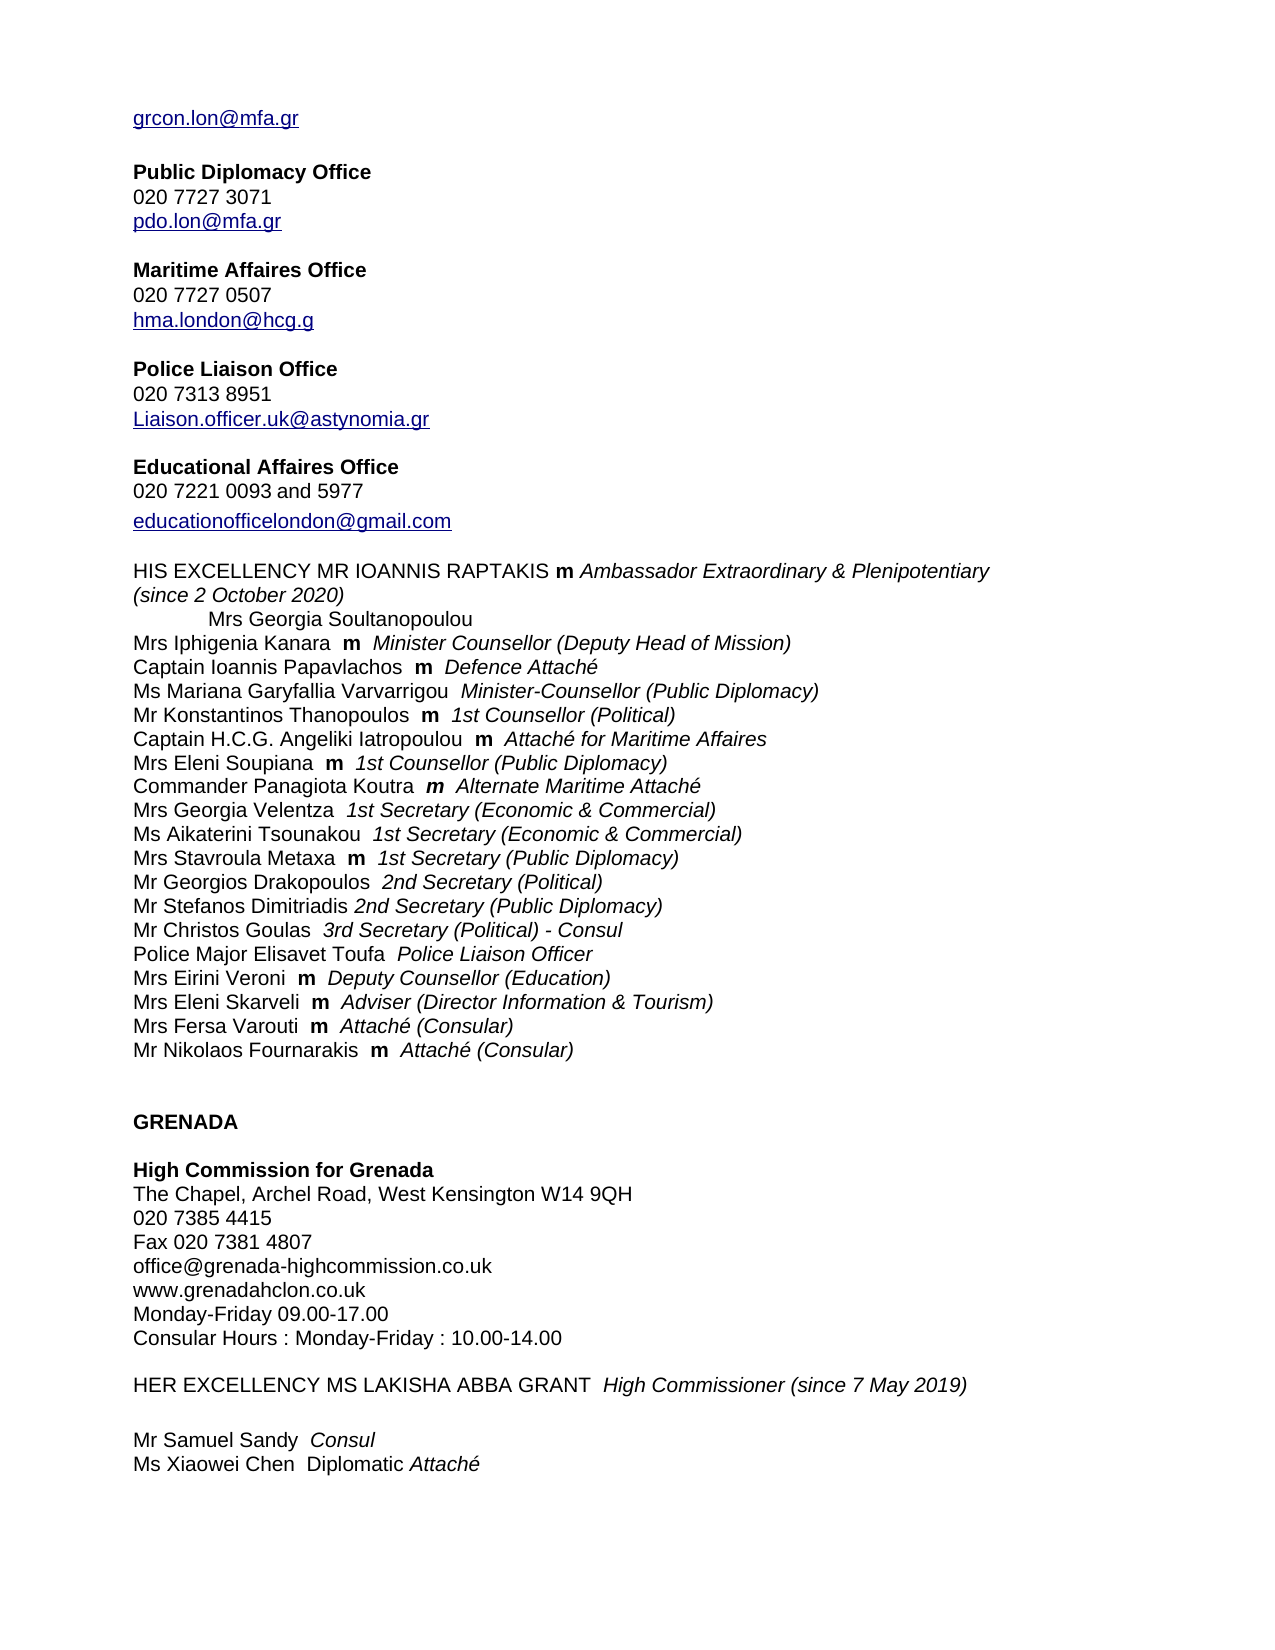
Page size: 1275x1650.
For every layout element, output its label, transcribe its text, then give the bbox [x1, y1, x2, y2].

text Mrs Stavroula Metaxa m 1st Secretary (Public Diplomacy) [133, 846, 1181, 870]
text www.grenadahclon.co.uk [133, 1277, 1181, 1301]
text 020 7727 0507 [133, 283, 1181, 308]
text Mrs Eleni Skarveli m Adviser (Director Information & Tourism) [133, 990, 1181, 1014]
text Police Major Elisavet Toufa Police Liaison Officer [133, 942, 1181, 966]
text Mrs Georgia Velentza 1st Secretary (Economic & Commercial) [133, 798, 1181, 822]
text GRENADA [133, 1110, 1181, 1134]
text Captain Ioannis Papavlachos m Defence Attaché [133, 654, 1181, 678]
text Public Diplomacy Office [133, 160, 1181, 184]
text Ms Mariana Garyfallia Varvarrigou Minister-Counsellor (Public Diplomacy) [133, 678, 1181, 702]
text Consular Hours : Monday-Friday : 10.00-14.00 [133, 1325, 1181, 1349]
text Mrs Iphigenia Kanara m Minister Counsellor (Deputy Head of Mission) [133, 631, 1181, 654]
text HER EXCELLENCY MS LAKISHA ABBA GRANT High Commissioner (since 7 May 2019) [133, 1373, 1181, 1397]
text Mrs Georgia Soultanopoulou [133, 607, 1181, 631]
text 020 7313 8951 [133, 381, 1181, 407]
text office@grenada-highcommission.co.uk [133, 1253, 1181, 1277]
text pdo.lon@mfa.gr [133, 209, 1181, 233]
text 020 7221 0093 and 5977 [133, 479, 1181, 504]
text 020 7385 4415 [133, 1206, 1181, 1229]
text High Commission for Grenada [133, 1158, 1181, 1182]
text Fax 020 7381 4807 [133, 1229, 1181, 1253]
text Ms Aikaterini Tsounakou 1st Secretary (Economic & Commercial) [133, 822, 1181, 846]
text HIS EXCELLENCY MR IOANNIS RAPTAKIS m Ambassador Extraordinary & Plenipotentiary [133, 559, 1181, 583]
text 020 7727 3071 [133, 184, 1181, 209]
text Commander Panagiota Koutra m Alternate Maritime Attaché [133, 774, 1181, 798]
text Captain H.C.G. Angeliki Iatropoulou m Attaché for Maritime Affaires [133, 726, 1181, 750]
text Mr Christos Goulas 3rd Secretary (Political) - Consul [133, 918, 1181, 942]
text Monday-Friday 09.00-17.00 [133, 1301, 1181, 1325]
text Police Liaison Office [133, 356, 1181, 381]
text educationofficelondon@gmail.com [133, 504, 1181, 535]
text Liaison.officer.uk@astynomia.gr [133, 407, 1181, 431]
text Ms Xiaowei Chen Diplomatic Attaché [133, 1452, 1181, 1476]
text Mrs Fersa Varouti m Attaché (Consular) [133, 1014, 1181, 1038]
text Mr Konstantinos Thanopoulos m 1st Counsellor (Political) [133, 702, 1181, 726]
text Mr Stefanos Dimitriadis 2nd Secretary (Public Diplomacy) [133, 894, 1181, 918]
text Maritime Affaires Office [133, 257, 1181, 283]
text hma.london@hcg.g [133, 308, 1181, 332]
text Mr Samuel Sandy Consul [133, 1428, 1181, 1452]
text (since 2 October 2020) [133, 583, 1181, 607]
text The Chapel, Archel Road, West Kensington W14 9QH [133, 1182, 1181, 1206]
text Mrs Eleni Soupiana m 1st Counsellor (Public Diplomacy) [133, 750, 1181, 774]
text Mr Georgios Drakopoulos 2nd Secretary (Political) [133, 870, 1181, 894]
text Mrs Eirini Veroni m Deputy Counsellor (Education) [133, 966, 1181, 990]
text grcon.lon@mfa.gr [133, 106, 1181, 129]
text Mr Nikolaos Fournarakis m Attaché (Consular) [133, 1038, 1181, 1062]
text Educational Affaires Office [133, 455, 1181, 479]
